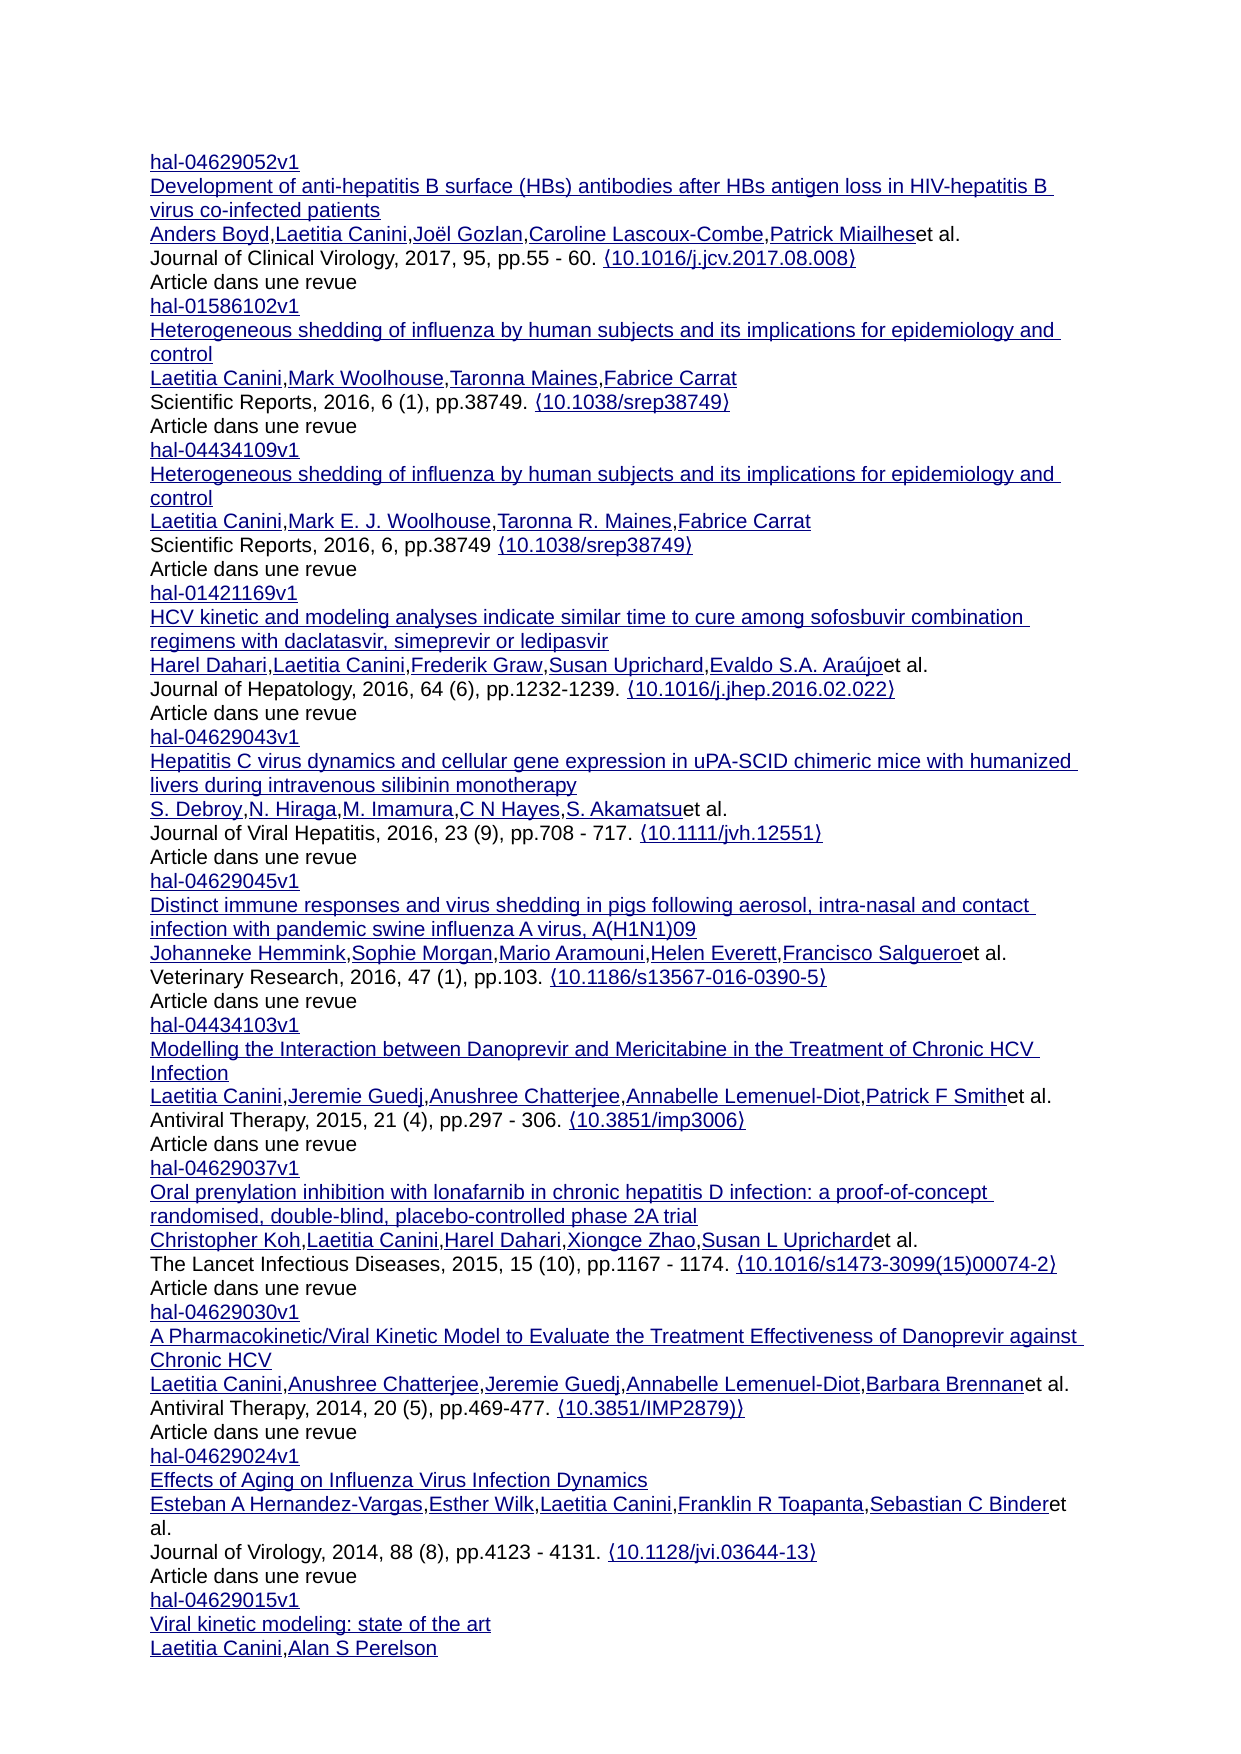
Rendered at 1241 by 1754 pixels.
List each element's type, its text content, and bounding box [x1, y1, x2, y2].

table_cell A Pharmacokinetic/Viral Kinetic Model to Evaluate the Treatment Effectiveness of Danoprevir against Chronic HCV Laetitia Canini,Anushree Chatterjee,Jeremie Guedj,Annabelle Lemenuel-Diot,Barbara Brennanet al. Antiviral Therapy, 2014, 20 (5), pp.469-477. ⟨10.3851/IMP2879)⟩ Article dans une revue hal-04629024v1 [150, 1324, 1090, 1468]
table_cell Viral kinetic modeling: state of the art Laetitia Canini,Alan S Perelson [150, 1611, 1090, 1659]
table_cell HCV kinetic and modeling analyses indicate similar time to cure among sofosbuvir combination regimens with daclatasvir, simeprevir or ledipasvir Harel Dahari,Laetitia Canini,Frederik Graw,Susan Uprichard,Evaldo S.A. Araújoet al. Journal of Hepatology, 2016, 64 (6), pp.1232-1239. ⟨10.1016/j.jhep.2016.02.022⟩ Article dans une revue hal-04629043v1 [150, 605, 1090, 749]
table_cell Distinct immune responses and virus shedding in pigs following aerosol, intra-nasal and contact infection with pandemic swine influenza A virus, A(H1N1)09 Johanneke Hemmink,Sophie Morgan,Mario Aramouni,Helen Everett,Francisco Salgueroet al. Veterinary Research, 2016, 47 (1), pp.103. ⟨10.1186/s13567-016-0390-5⟩ Article dans une revue hal-04434103v1 [150, 893, 1090, 1036]
table_cell Modelling the Interaction between Danoprevir and Mericitabine in the Treatment of Chronic HCV Infection Laetitia Canini,Jeremie Guedj,Anushree Chatterjee,Annabelle Lemenuel-Diot,Patrick F Smithet al. Antiviral Therapy, 2015, 21 (4), pp.297 - 306. ⟨10.3851/imp3006⟩ Article dans une revue hal-04629037v1 [150, 1036, 1090, 1180]
table_cell Effects of Aging on Influenza Virus Infection Dynamics Esteban A Hernandez-Vargas,Esther Wilk,Laetitia Canini,Franklin R Toapanta,Sebastian C Binderet al. Journal of Virology, 2014, 88 (8), pp.4123 - 4131. ⟨10.1128/jvi.03644-13⟩ Article dans une revue hal-04629015v1 [150, 1468, 1090, 1611]
table_cell Hepatitis C virus dynamics and cellular gene expression in uPA‐SCID chimeric mice with humanized livers during intravenous silibinin monotherapy S. Debroy,N. Hiraga,M. Imamura,C N Hayes,S. Akamatsuet al. Journal of Viral Hepatitis, 2016, 23 (9), pp.708 - 717. ⟨10.1111/jvh.12551⟩ Article dans une revue hal-04629045v1 [150, 749, 1090, 893]
table_cell Development of anti-hepatitis B surface (HBs) antibodies after HBs antigen loss in HIV-hepatitis B virus co-infected patients Anders Boyd,Laetitia Canini,Joël Gozlan,Caroline Lascoux-Combe,Patrick Miailheset al. Journal of Clinical Virology, 2017, 95, pp.55 - 60. ⟨10.1016/j.jcv.2017.08.008⟩ Article dans une revue hal-01586102v1 [150, 174, 1090, 318]
table_cell hal-04629052v1 [150, 150, 1090, 174]
table_cell Heterogeneous shedding of influenza by human subjects and its implications for epidemiology and control Laetitia Canini,Mark Woolhouse,Taronna Maines,Fabrice Carrat Scientific Reports, 2016, 6 (1), pp.38749. ⟨10.1038/srep38749⟩ Article dans une revue hal-04434109v1 [150, 318, 1090, 461]
table_cell Oral prenylation inhibition with lonafarnib in chronic hepatitis D infection: a proof-of-concept randomised, double-blind, placebo-controlled phase 2A trial Christopher Koh,Laetitia Canini,Harel Dahari,Xiongce Zhao,Susan L Uprichardet al. The Lancet Infectious Diseases, 2015, 15 (10), pp.1167 - 1174. ⟨10.1016/s1473-3099(15)00074-2⟩ Article dans une revue hal-04629030v1 [150, 1180, 1090, 1324]
table_cell Heterogeneous shedding of influenza by human subjects and its implications for epidemiology and control Laetitia Canini,Mark E. J. Woolhouse,Taronna R. Maines,Fabrice Carrat Scientific Reports, 2016, 6, pp.38749 ⟨10.1038/srep38749⟩ Article dans une revue hal-01421169v1 [150, 461, 1090, 605]
